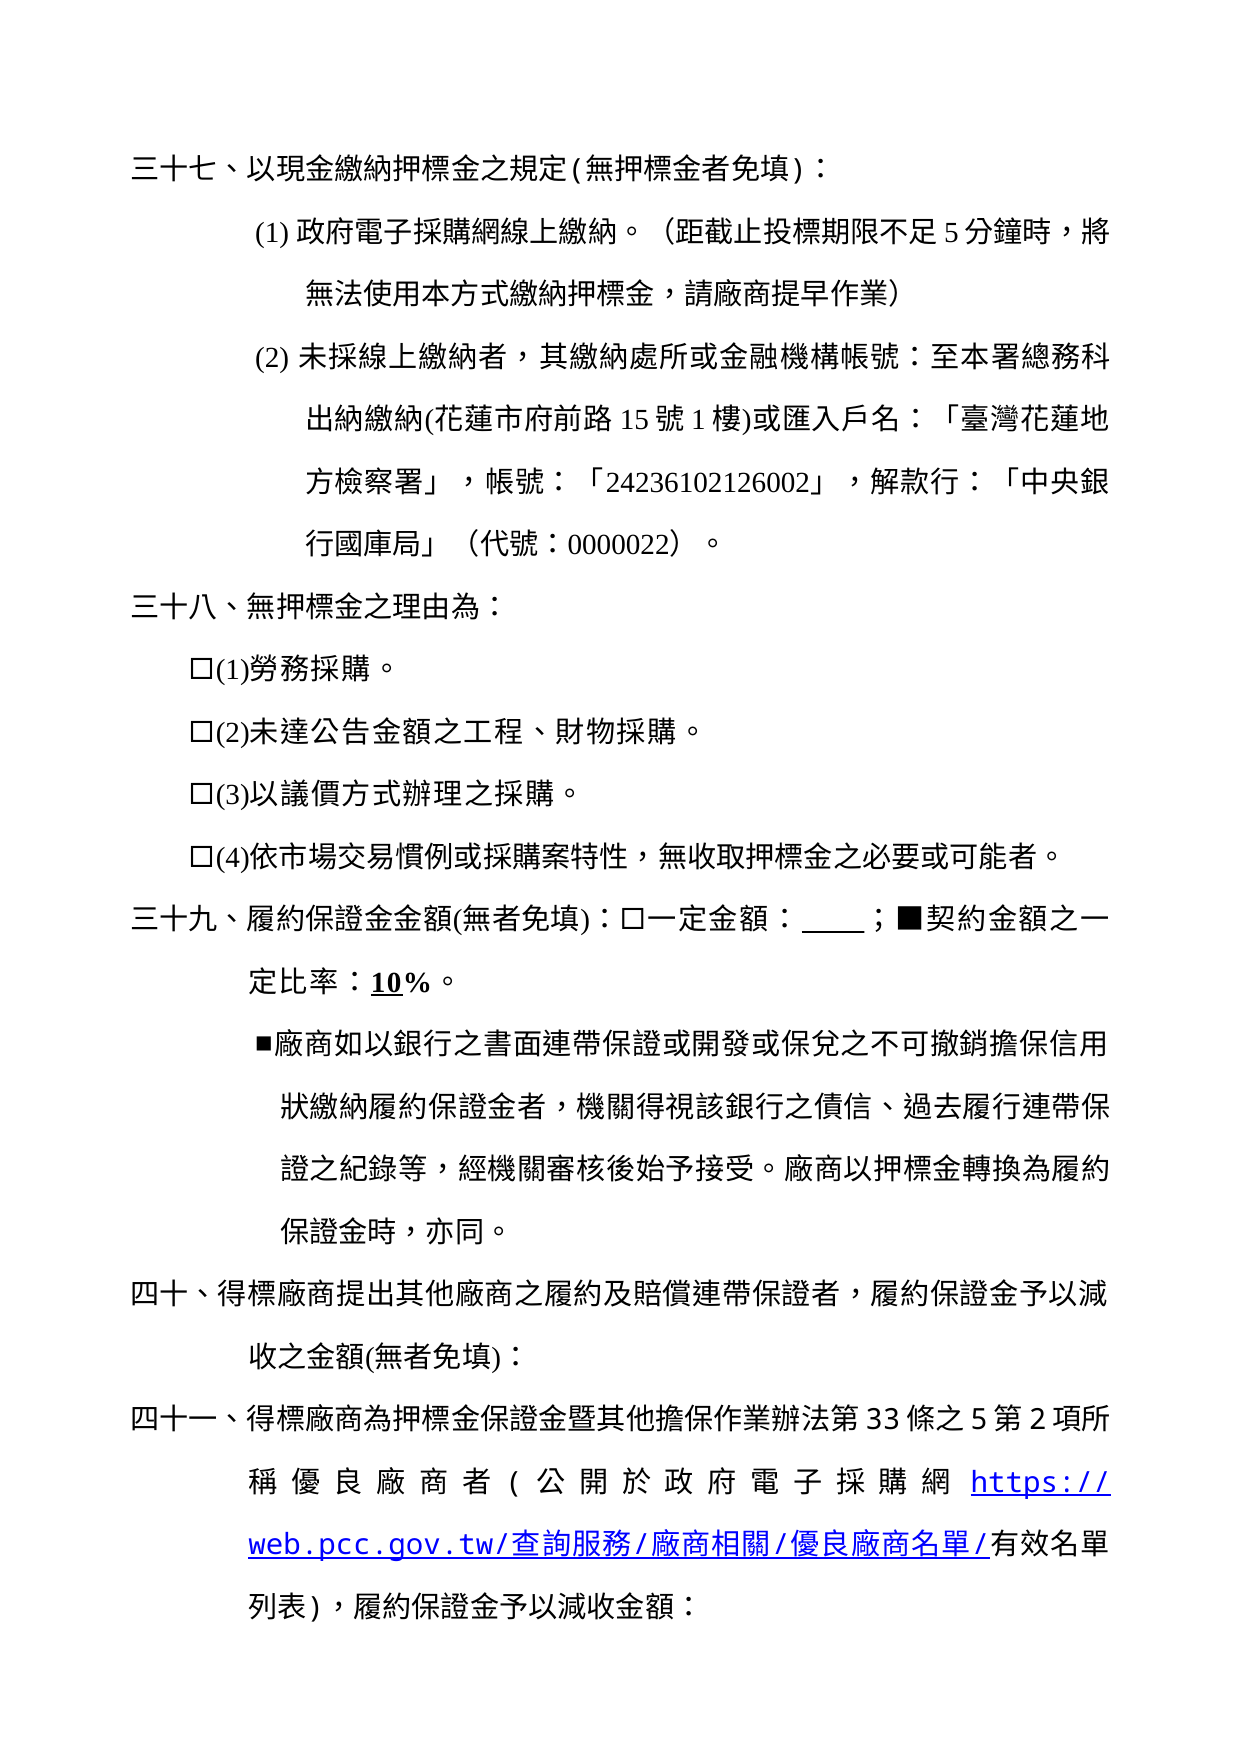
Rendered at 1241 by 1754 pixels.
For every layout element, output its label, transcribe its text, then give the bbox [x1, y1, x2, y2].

text (2) 未採線上繳納者，其繳納處所或金融機構帳號：至本署總務科出納繳納(花蓮市府前路15號1樓)或匯入戶名：「臺灣花蓮地方檢察署」，帳號：「24236102126002」，解款行：「中央銀行國庫局」（代號：0000022）。 [255, 313, 1110, 563]
text ■廠商如以銀行之書面連帶保證或開發或保兌之不可撤銷擔保信用狀繳納履約保證金者，機關得視該銀行之債信、過去履行連帶保證之紀錄等，經機關審核後始予接受。廠商以押標金轉換為履約保證金時，亦同。 [255, 1000, 1110, 1250]
text (1)勞務採購。 [130, 625, 1110, 688]
list 以現金繳納押標金之規定(無押標金者免填)： [130, 125, 1110, 188]
list 無押標金之理由為： [130, 563, 1110, 625]
list 履約保證金金額(無者免填)：一定金額： ；■契約金額之一定比率：10%。 [130, 875, 1110, 1000]
text (3)以議價方式辦理之採購。 [130, 750, 1110, 813]
list 得標廠商為押標金保證金暨其他擔保作業辦法第33條之5第2項所稱優良廠商者(公開於政府電子採購網https://web.pcc.gov.tw/查詢服務/廠商相關/優良廠商名單/有效名單列表)，履約保證金予以減收金額： [130, 1375, 1110, 1625]
text (4)依市場交易慣例或採購案特性，無收取押標金之必要或可能者。 [130, 813, 1110, 875]
text (1) 政府電子採購網線上繳納。（距截止投標期限不足5分鐘時，將無法使用本方式繳納押標金，請廠商提早作業） [255, 188, 1110, 313]
text (2)未達公告金額之工程、財物採購。 [130, 688, 1110, 750]
list 得標廠商提出其他廠商之履約及賠償連帶保證者，履約保證金予以減收之金額(無者免填)： [130, 1250, 1110, 1375]
